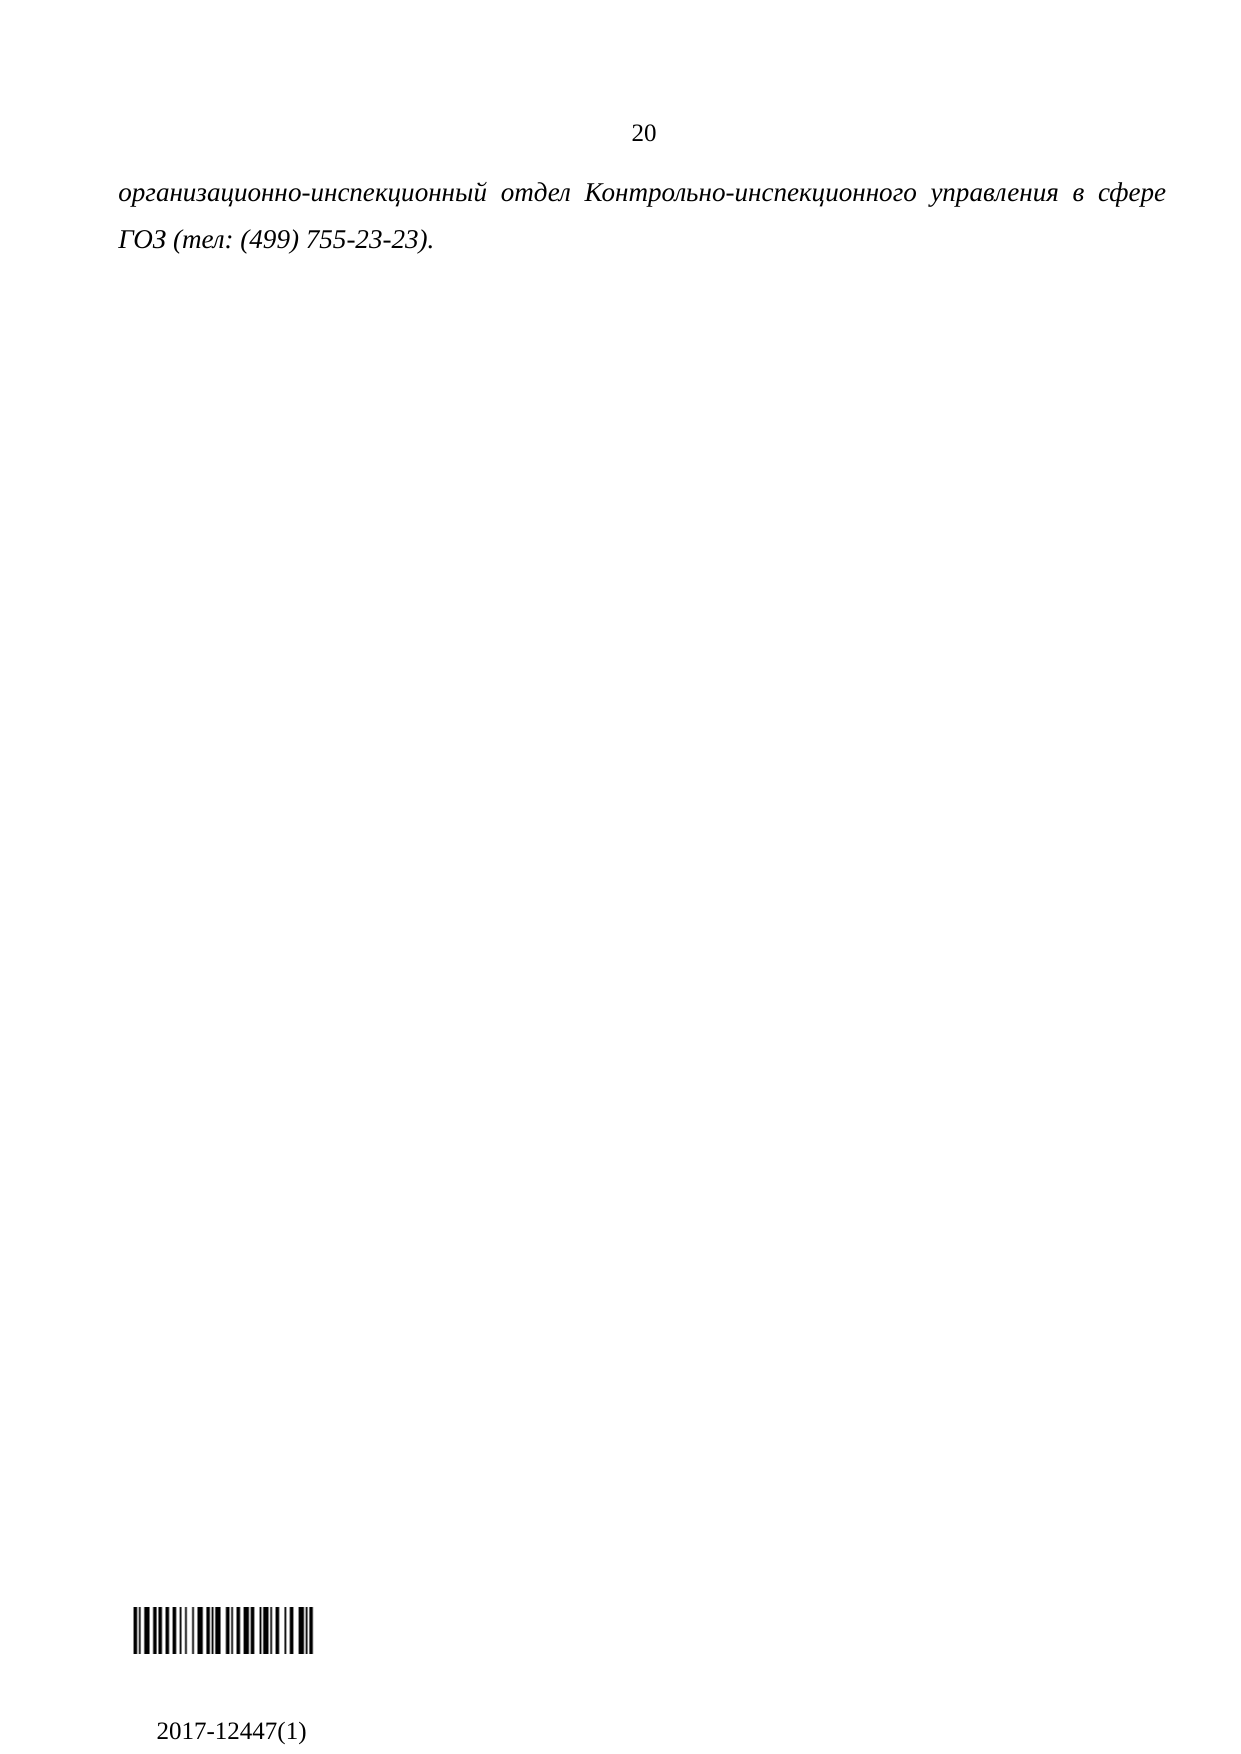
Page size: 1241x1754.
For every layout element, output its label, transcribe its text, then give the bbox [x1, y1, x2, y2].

text организационно-инспекционный отдел Контрольно-инспекционного управления в сфере ГОЗ (тел: (499) 755-23-23). [118, 176, 1170, 254]
picture [118, 1607, 331, 1654]
